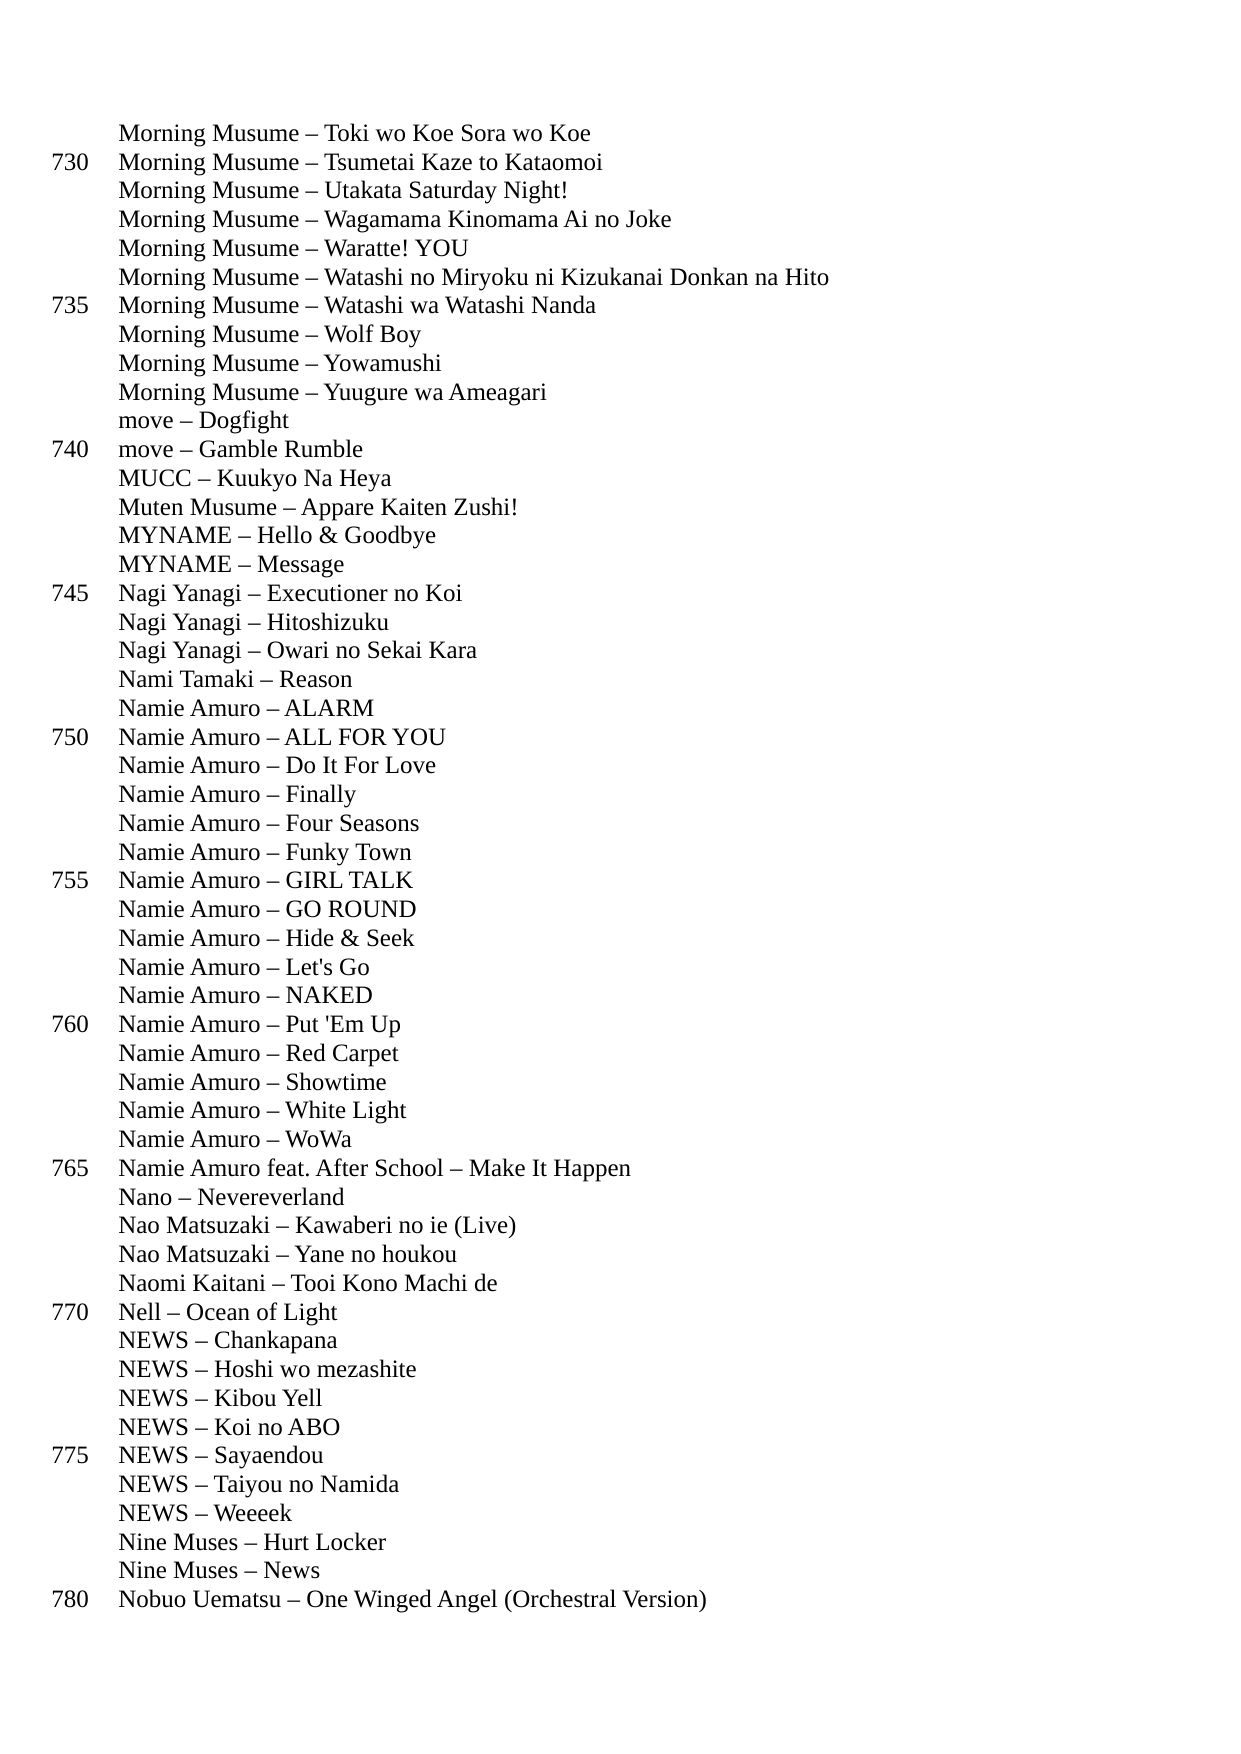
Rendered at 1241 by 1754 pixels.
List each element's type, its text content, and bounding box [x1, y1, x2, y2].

text Nagi Yanagi – Executioner no Koi [118, 578, 1122, 607]
text Nagi Yanagi – Owari no Sekai Kara [118, 636, 1122, 664]
text Nine Muses – News [118, 1556, 1122, 1584]
text Namie Amuro – Red Carpet [118, 1038, 1122, 1067]
text Morning Musume – Watashi wa Watashi Nanda [118, 291, 1122, 319]
text Morning Musume – Utakata Saturday Night! [118, 176, 1122, 204]
text Namie Amuro feat. After School – Make It Happen [118, 1153, 1122, 1182]
text Namie Amuro – WoWa [118, 1124, 1122, 1153]
text NEWS – Sayaendou [118, 1441, 1122, 1469]
text Morning Musume – Yowamushi [118, 348, 1122, 377]
text Namie Amuro – Do It For Love [118, 751, 1122, 779]
text NEWS – Weeeek [118, 1498, 1122, 1527]
text NEWS – Hoshi wo mezashite [118, 1354, 1122, 1383]
text Namie Amuro – Let's Go [118, 952, 1122, 981]
text Namie Amuro – NAKED [118, 981, 1122, 1009]
text Namie Amuro – Hide & Seek [118, 923, 1122, 952]
text Nao Matsuzaki – Kawaberi no ie (Live) [118, 1211, 1122, 1239]
text Nagi Yanagi – Hitoshizuku [118, 607, 1122, 636]
text NEWS – Koi no ABO [118, 1412, 1122, 1441]
text Nine Muses – Hurt Locker [118, 1527, 1122, 1556]
text Nobuo Uematsu – One Winged Angel (Orchestral Version) [118, 1584, 1122, 1613]
text NEWS – Taiyou no Namida [118, 1469, 1122, 1498]
text MYNAME – Hello & Goodbye [118, 521, 1122, 549]
text Namie Amuro – ALARM [118, 693, 1122, 722]
text Morning Musume – Waratte! YOU [118, 233, 1122, 262]
text Morning Musume – Wolf Boy [118, 319, 1122, 348]
text Morning Musume – Tsumetai Kaze to Kataomoi [118, 147, 1122, 176]
text Muten Musume – Appare Kaiten Zushi! [118, 492, 1122, 521]
text Naomi Kaitani – Tooi Kono Machi de [118, 1268, 1122, 1297]
text Namie Amuro – Funky Town [118, 837, 1122, 866]
text Morning Musume – Yuugure wa Ameagari [118, 377, 1122, 406]
text Namie Amuro – Four Seasons [118, 808, 1122, 837]
text move – Gamble Rumble [118, 434, 1122, 463]
text Namie Amuro – ALL FOR YOU [118, 722, 1122, 751]
text Namie Amuro – White Light [118, 1096, 1122, 1124]
text Morning Musume – Toki wo Koe Sora wo Koe [118, 118, 1122, 147]
text MYNAME – Message [118, 549, 1122, 578]
text NEWS – Kibou Yell [118, 1383, 1122, 1412]
text Nami Tamaki – Reason [118, 664, 1122, 693]
text Namie Amuro – GO ROUND [118, 894, 1122, 923]
text Morning Musume – Wagamama Kinomama Ai no Joke [118, 204, 1122, 233]
text Namie Amuro – Showtime [118, 1067, 1122, 1096]
text Namie Amuro – GIRL TALK [118, 866, 1122, 894]
text Nell – Ocean of Light [118, 1297, 1122, 1326]
text MUCC – Kuukyo Na Heya [118, 463, 1122, 492]
text move – Dogfight [118, 406, 1122, 434]
text Namie Amuro – Finally [118, 779, 1122, 808]
text Namie Amuro – Put 'Em Up [118, 1009, 1122, 1038]
text Morning Musume – Watashi no Miryoku ni Kizukanai Donkan na Hito [118, 262, 1122, 291]
text NEWS – Chankapana [118, 1326, 1122, 1354]
text Nao Matsuzaki – Yane no houkou [118, 1239, 1122, 1268]
text Nano – Nevereverland [118, 1182, 1122, 1211]
